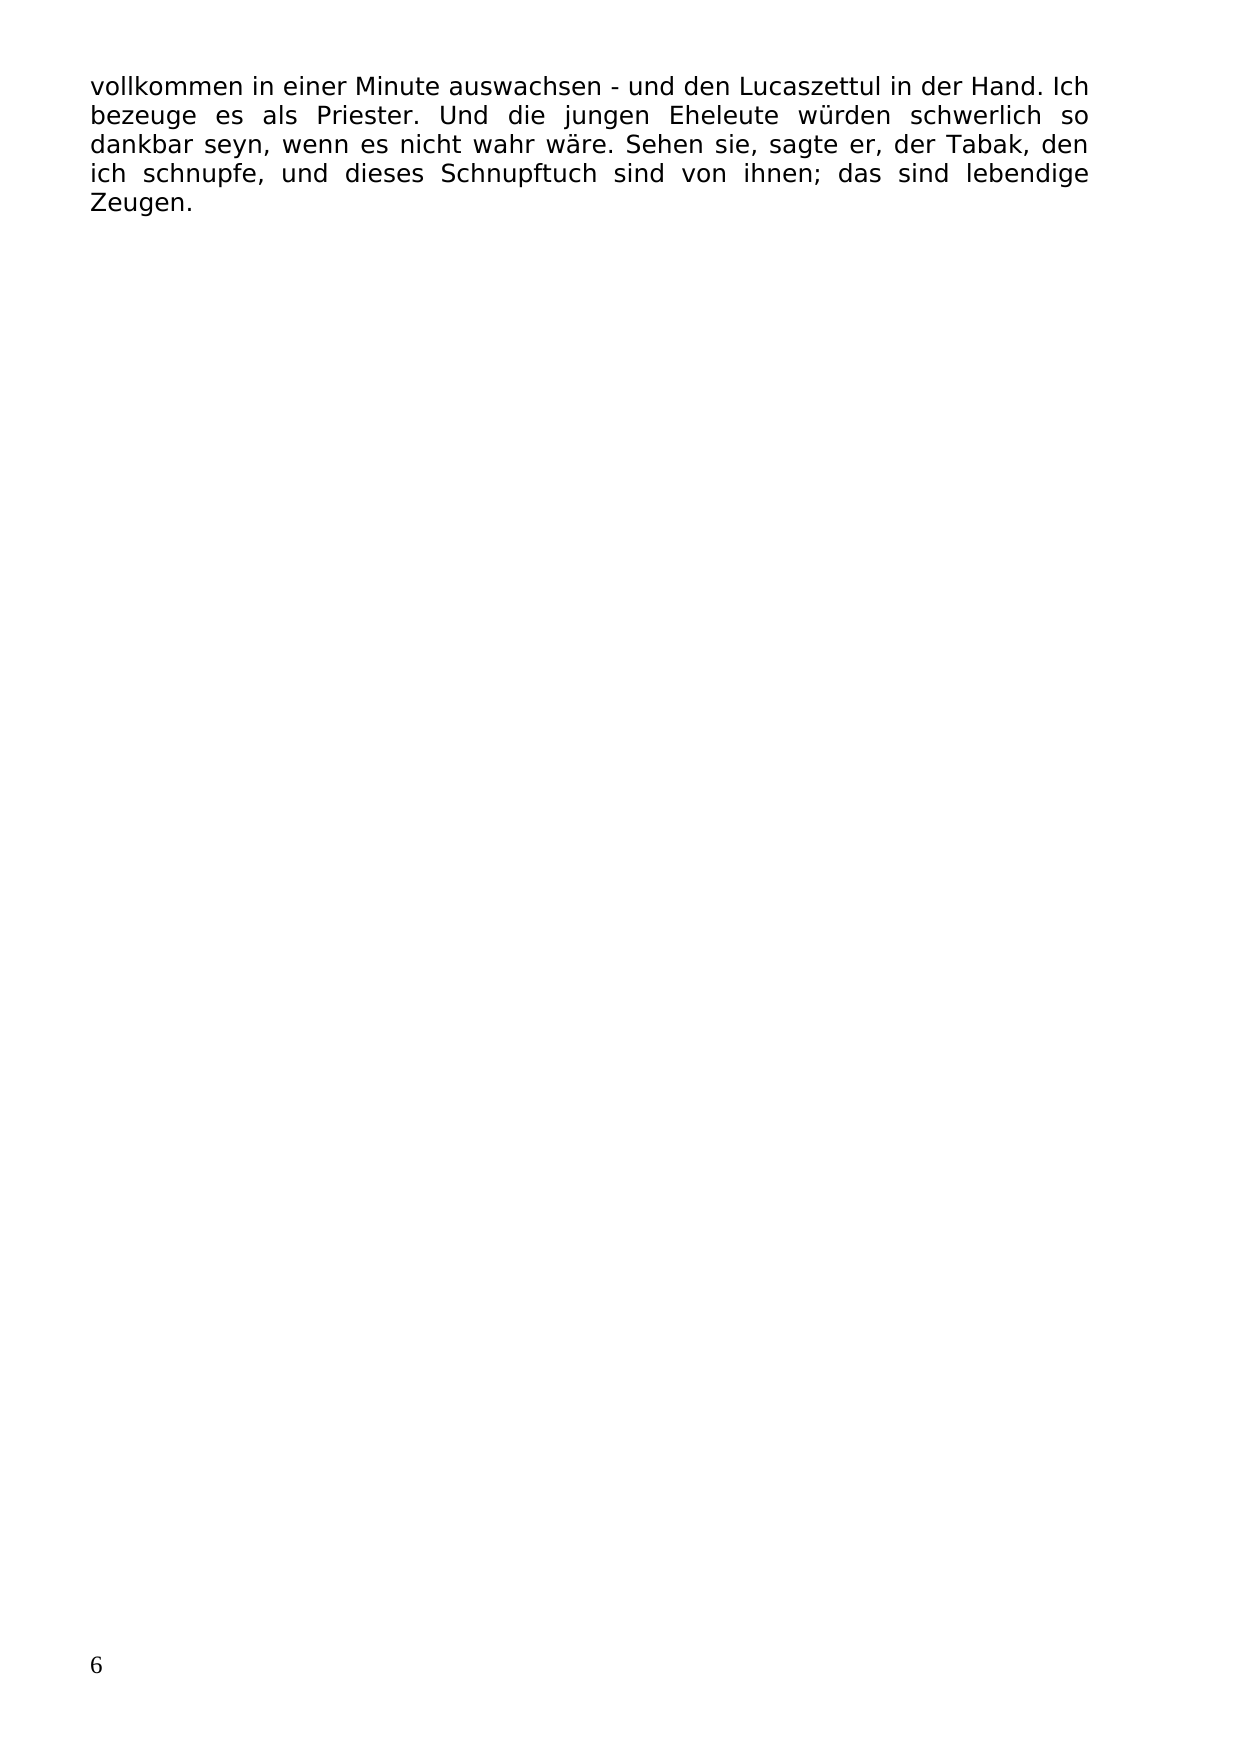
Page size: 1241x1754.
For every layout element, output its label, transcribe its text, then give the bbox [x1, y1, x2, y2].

text vollkommen in einer Minute auswachsen - und den Lucaszettul in der Hand. Ich bezeuge es als Priester. Und die jungen Eheleute würden schwerlich so dankbar seyn, wenn es nicht wahr wäre. Sehen sie, sagte er, der Tabak, den ich schnupfe, und dieses Schnupftuch sind von ihnen; das sind lebendige Zeugen. [90, 72, 1091, 218]
